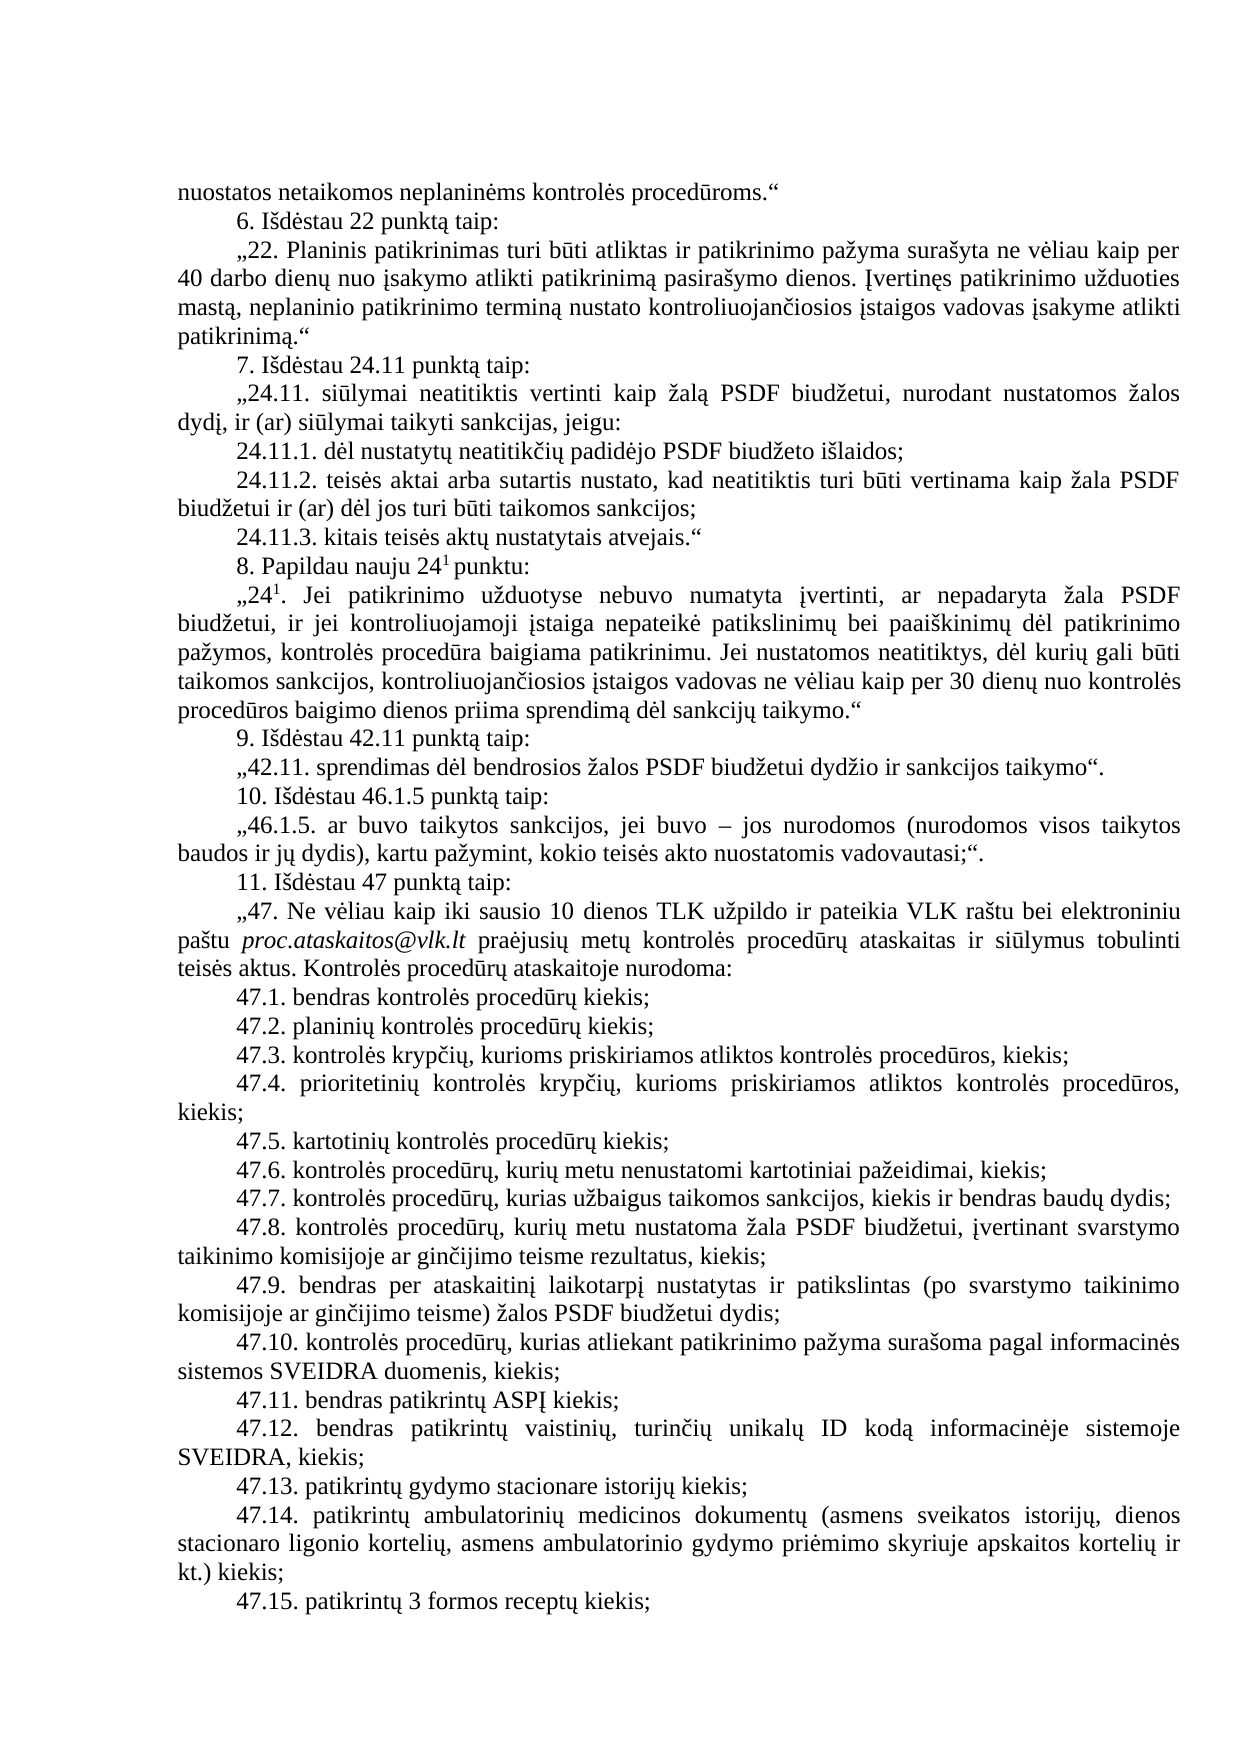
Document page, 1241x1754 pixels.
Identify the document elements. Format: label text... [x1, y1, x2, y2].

text „241. Jei patikrinimo užduotyse nebuvo numatyta įvertinti, ar nepadaryta žala PSDF biudžetui, ir jei kontroliuojamoji įstaiga nepateikė patikslinimų bei paaiškinimų dėl patikrinimo pažymos, kontrolės procedūra baigiama patikrinimu. Jei nustatomos neatitiktys, dėl kurių gali būti taikomos sankcijos, kontroliuojančiosios įstaigos vadovas ne vėliau kaip per 30 dienų nuo kontrolės procedūros baigimo dienos priima sprendimą dėl sankcijų taikymo.“ [177, 580, 1181, 723]
text 47.7. kontrolės procedūrų, kurias užbaigus taikomos sankcijos, kiekis ir bendras baudų dydis; [177, 1183, 1181, 1212]
text 47.1. bendras kontrolės procedūrų kiekis; [177, 982, 1181, 1011]
text 47.14. patikrintų ambulatorinių medicinos dokumentų (asmens sveikatos istorijų, dienos stacionaro ligonio kortelių, asmens ambulatorinio gydymo priėmimo skyriuje apskaitos kortelių ir kt.) kiekis; [177, 1500, 1181, 1586]
text 11. Išdėstau 47 punktą taip: [177, 867, 1181, 896]
text 10. Išdėstau 46.1.5 punktą taip: [177, 781, 1181, 810]
text 47.9. bendras per ataskaitinį laikotarpį nustatytas ir patikslintas (po svarstymo taikinimo komisijoje ar ginčijimo teisme) žalos PSDF biudžetui dydis; [177, 1270, 1181, 1327]
text „46.1.5. ar buvo taikytos sankcijos, jei buvo – jos nurodomos (nurodomos visos taikytos baudos ir jų dydis), kartu pažymint, kokio teisės akto nuostatomis vadovautasi;“. [177, 810, 1181, 867]
text 47.12. bendras patikrintų vaistinių, turinčių unikalų ID kodą informacinėje sistemoje SVEIDRA, kiekis; [177, 1413, 1181, 1471]
text 24.11.3. kitais teisės aktų nustatytais atvejais.“ [177, 522, 1181, 551]
text 47.5. kartotinių kontrolės procedūrų kiekis; [177, 1126, 1181, 1155]
text 8. Papildau nauju 241 punktu: [177, 551, 1181, 580]
text nuostatos netaikomos neplaninėms kontrolės procedūroms.“ [177, 177, 1181, 206]
text 24.11.2. teisės aktai arba sutartis nustato, kad neatitiktis turi būti vertinama kaip žala PSDF biudžetui ir (ar) dėl jos turi būti taikomos sankcijos; [177, 465, 1181, 522]
text 47.10. kontrolės procedūrų, kurias atliekant patikrinimo pažyma surašoma pagal informacinės sistemos SVEIDRA duomenis, kiekis; [177, 1327, 1181, 1385]
text „42.11. sprendimas dėl bendrosios žalos PSDF biudžetui dydžio ir sankcijos taikymo“. [177, 752, 1181, 781]
text 7. Išdėstau 24.11 punktą taip: [177, 350, 1181, 378]
text 47.3. kontrolės krypčių, kurioms priskiriamos atliktos kontrolės procedūros, kiekis; [177, 1040, 1181, 1068]
text 47.15. patikrintų 3 formos receptų kiekis; [177, 1586, 1181, 1615]
text 47.11. bendras patikrintų ASPĮ kiekis; [177, 1385, 1181, 1413]
text „24.11. siūlymai neatitiktis vertinti kaip žalą PSDF biudžetui, nurodant nustatomos žalos dydį, ir (ar) siūlymai taikyti sankcijas, jeigu: [177, 378, 1181, 436]
text 47.2. planinių kontrolės procedūrų kiekis; [177, 1011, 1181, 1040]
text 9. Išdėstau 42.11 punktą taip: [177, 723, 1181, 752]
text 47.6. kontrolės procedūrų, kurių metu nenustatomi kartotiniai pažeidimai, kiekis; [177, 1155, 1181, 1183]
text 47.8. kontrolės procedūrų, kurių metu nustatoma žala PSDF biudžetui, įvertinant svarstymo taikinimo komisijoje ar ginčijimo teisme rezultatus, kiekis; [177, 1212, 1181, 1270]
text 6. Išdėstau 22 punktą taip: [177, 206, 1181, 235]
text 47.13. patikrintų gydymo stacionare istorijų kiekis; [177, 1471, 1181, 1500]
text „47. Ne vėliau kaip iki sausio 10 dienos TLK užpildo ir pateikia VLK raštu bei elektroniniu paštu proc.ataskaitos@vlk.lt praėjusių metų kontrolės procedūrų ataskaitas ir siūlymus tobulinti teisės aktus. Kontrolės procedūrų ataskaitoje nurodoma: [177, 896, 1181, 982]
text „22. Planinis patikrinimas turi būti atliktas ir patikrinimo pažyma surašyta ne vėliau kaip per 40 darbo dienų nuo įsakymo atlikti patikrinimą pasirašymo dienos. Įvertinęs patikrinimo užduoties mastą, neplaninio patikrinimo terminą nustato kontroliuojančiosios įstaigos vadovas įsakyme atlikti patikrinimą.“ [177, 235, 1181, 350]
text 47.4. prioritetinių kontrolės krypčių, kurioms priskiriamos atliktos kontrolės procedūros, kiekis; [177, 1068, 1181, 1126]
text 24.11.1. dėl nustatytų neatitikčių padidėjo PSDF biudžeto išlaidos; [177, 436, 1181, 465]
